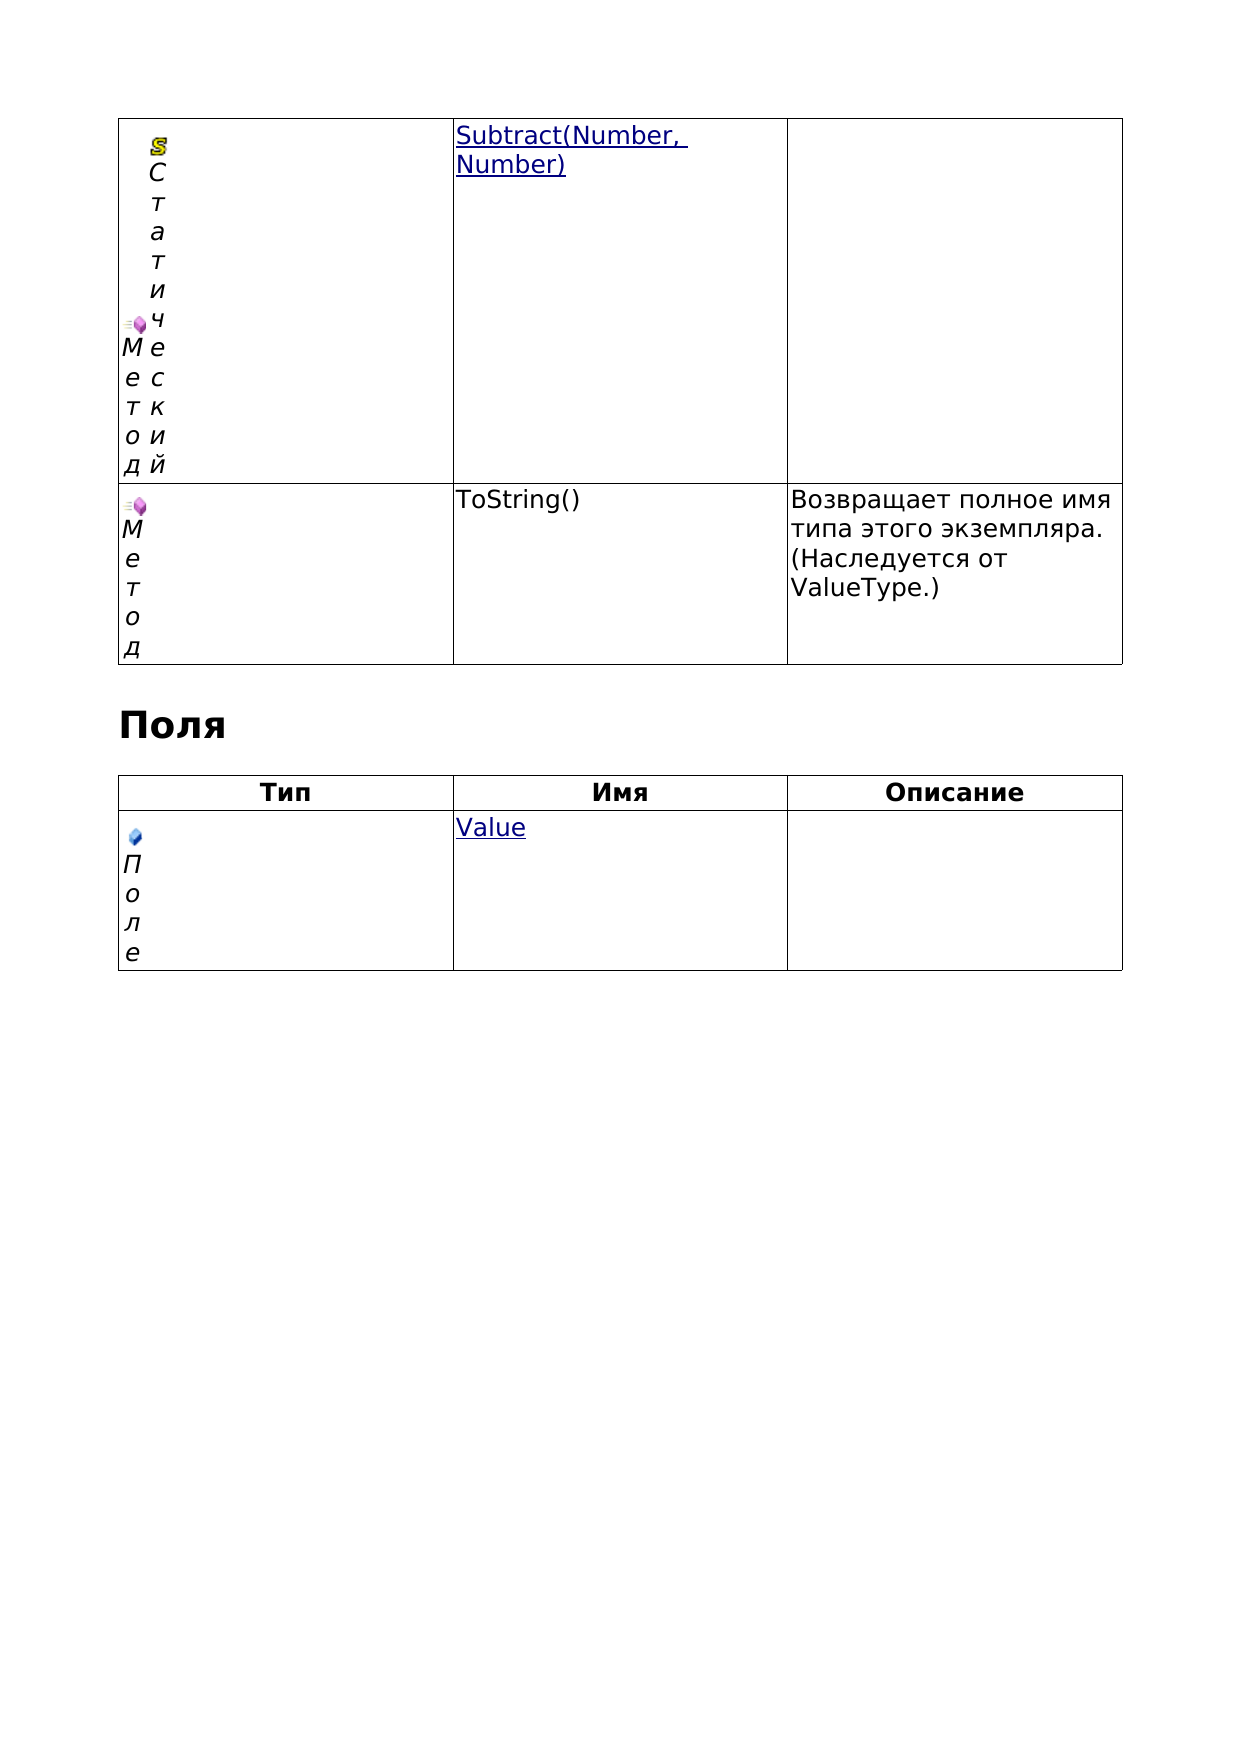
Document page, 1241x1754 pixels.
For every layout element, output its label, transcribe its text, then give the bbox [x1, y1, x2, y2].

table_cell Subtract(Number, Number) [454, 119, 787, 482]
picture [121, 497, 147, 516]
table_header Описание [788, 776, 1122, 810]
table_cell ToString() [454, 484, 787, 664]
table_cell [788, 811, 1122, 970]
table_header Имя [454, 776, 787, 810]
table_cell [119, 811, 453, 970]
subtitle Поля [118, 704, 1122, 747]
picture [121, 825, 147, 851]
table_cell [119, 119, 453, 482]
table_cell Возвращает полное имя типа этого экземпляра. (Наследуется от ValueType.) [788, 484, 1122, 664]
picture [121, 316, 146, 334]
table_cell Value [454, 811, 787, 970]
table_cell [119, 484, 453, 664]
picture [146, 133, 172, 159]
table_cell [788, 119, 1122, 482]
table_header Тип [119, 776, 453, 810]
